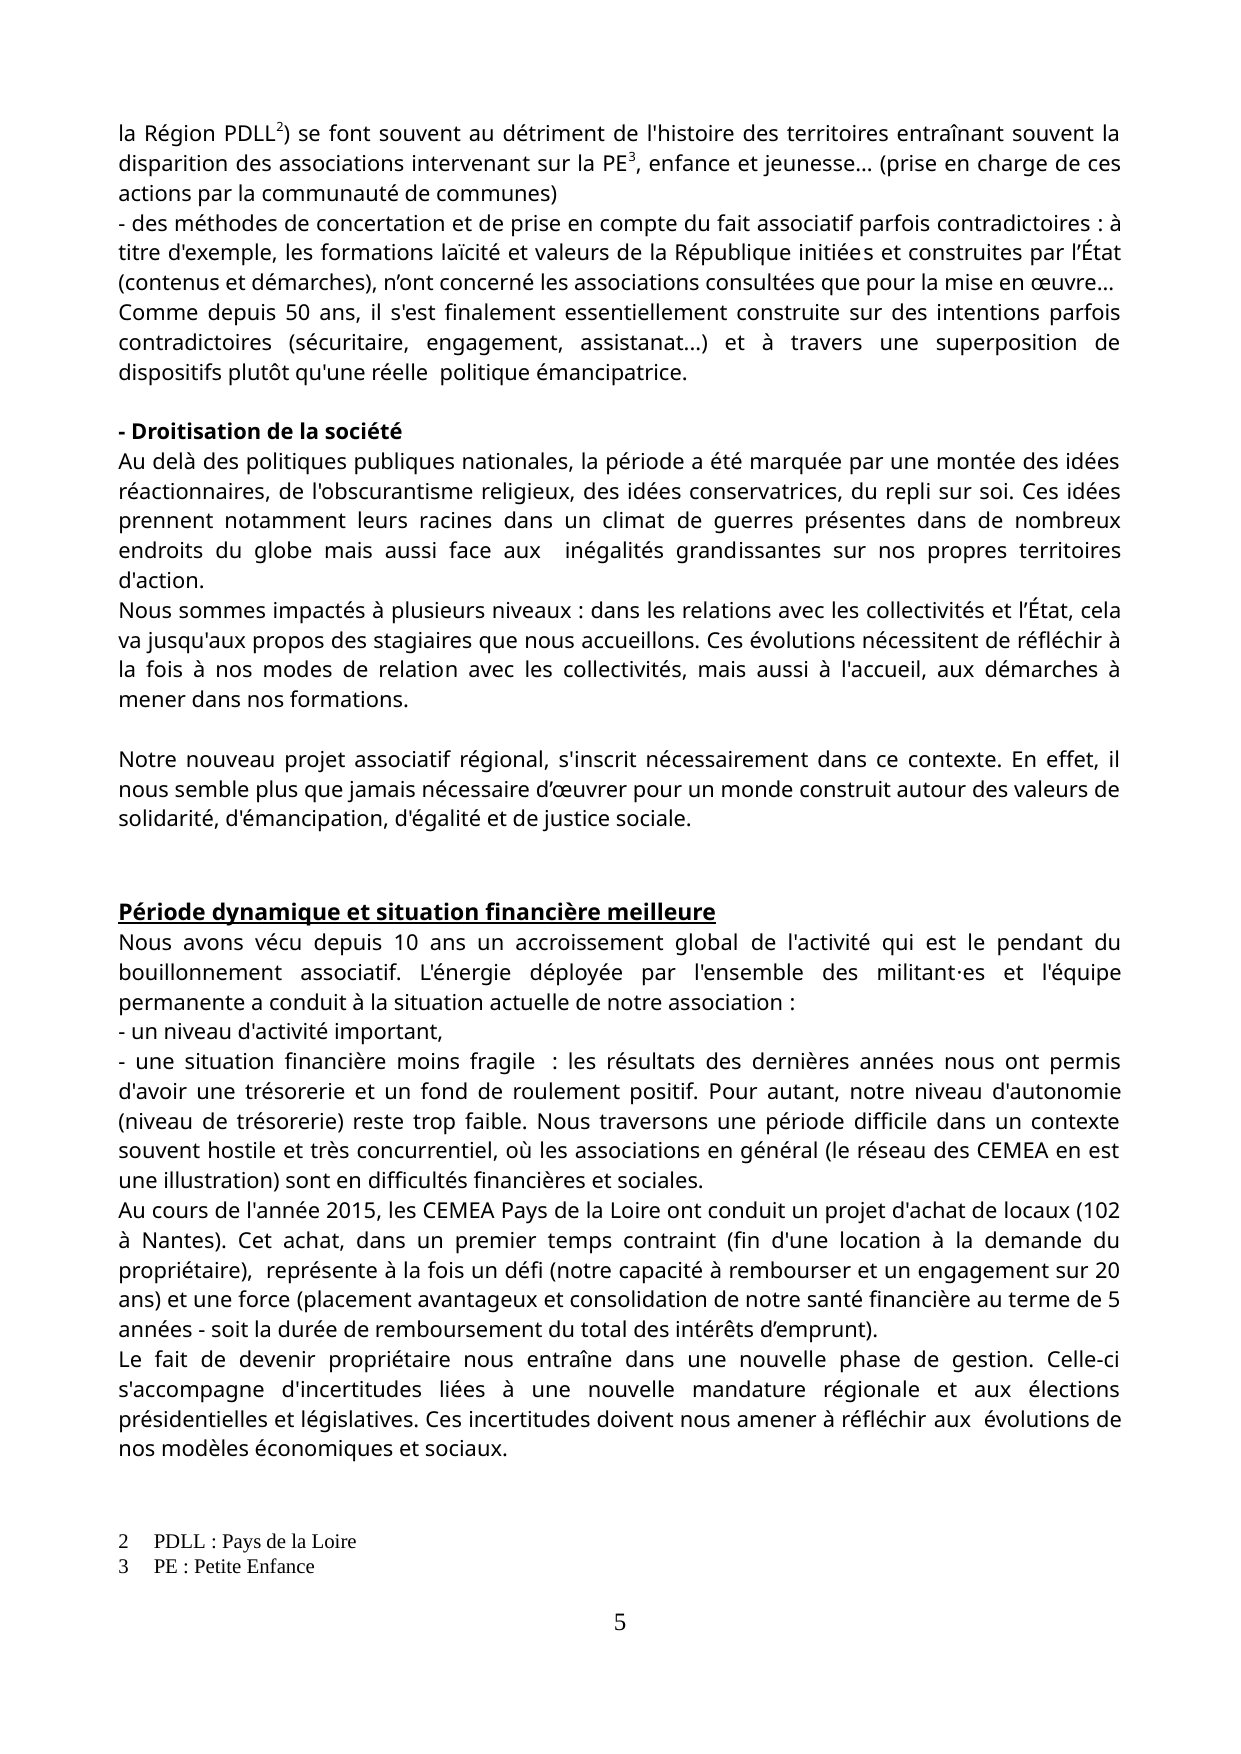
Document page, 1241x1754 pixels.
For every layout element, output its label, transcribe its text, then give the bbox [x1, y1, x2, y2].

text - une situation financière moins fragile : les résultats des dernières années nous ont permis d'avoir une trésorerie et un fond de roulement positif. Pour autant, notre niveau d'autonomie (niveau de trésorerie) reste trop faible. Nous traversons une période difficile dans un contexte souvent hostile et très concurrentiel, où les associations en général (le réseau des CEMEA en est une illustration) sont en difficultés financières et sociales. [118, 1046, 1122, 1195]
text PE : Petite Enfance [118, 1553, 1122, 1578]
text Nous avons vécu depuis 10 ans un accroissement global de l'activité qui est le pendant du bouillonnement associatif. L'énergie déployée par l'ensemble des militant·es et l'équipe permanente a conduit à la situation actuelle de notre association : [118, 927, 1122, 1016]
text - un niveau d'activité important, [118, 1016, 1122, 1046]
text la Région PDLL) se font souvent au détriment de l'histoire des territoires entraînant souvent la disparition des associations intervenant sur la PE, enfance et jeunesse… (prise en charge de ces actions par la communauté de communes) [118, 118, 1122, 207]
text Le fait de devenir propriétaire nous entraîne dans une nouvelle phase de gestion. Celle-ci s'accompagne d'incertitudes liées à une nouvelle mandature régionale et aux élections présidentielles et législatives. Ces incertitudes doivent nous amener à réfléchir aux évolutions de nos modèles économiques et sociaux. [118, 1344, 1122, 1463]
text Comme depuis 50 ans, il s'est finalement essentiellement construite sur des intentions parfois contradictoires (sécuritaire, engagement, assistanat...) et à travers une superposition de dispositifs plutôt qu'une réelle politique émancipatrice. [118, 297, 1122, 386]
text Notre nouveau projet associatif régional, s'inscrit nécessairement dans ce contexte. En effet, il nous semble plus que jamais nécessaire d’œuvrer pour un monde construit autour des valeurs de solidarité, d'émancipation, d'égalité et de justice sociale. [118, 744, 1122, 833]
text Période dynamique et situation financière meilleure [118, 896, 1122, 927]
text Nous sommes impactés à plusieurs niveaux : dans les relations avec les collectivités et l’État, cela va jusqu'aux propos des stagiaires que nous accueillons. Ces évolutions nécessitent de réfléchir à la fois à nos modes de relation avec les collectivités, mais aussi à l'accueil, aux démarches à mener dans nos formations. [118, 595, 1122, 714]
text PDLL : Pays de la Loire [118, 1529, 1122, 1553]
text - Droitisation de la société [118, 416, 1122, 446]
text Au cours de l'année 2015, les CEMEA Pays de la Loire ont conduit un projet d'achat de locaux (102 à Nantes). Cet achat, dans un premier temps contraint (fin d'une location à la demande du propriétaire), représente à la fois un défi (notre capacité à rembourser et un engagement sur 20 ans) et une force (placement avantageux et consolidation de notre santé financière au terme de 5 années - soit la durée de remboursement du total des intérêts d’emprunt). [118, 1195, 1122, 1344]
text - des méthodes de concertation et de prise en compte du fait associatif parfois contradictoires : à titre d'exemple, les formations laïcité et valeurs de la République initiées et construites par l’État (contenus et démarches), n’ont concerné les associations consultées que pour la mise en œuvre... [118, 207, 1122, 297]
text Au delà des politiques publiques nationales, la période a été marquée par une montée des idées réactionnaires, de l'obscurantisme religieux, des idées conservatrices, du repli sur soi. Ces idées prennent notamment leurs racines dans un climat de guerres présentes dans de nombreux endroits du globe mais aussi face aux inégalités grandissantes sur nos propres territoires d'action. [118, 446, 1122, 595]
